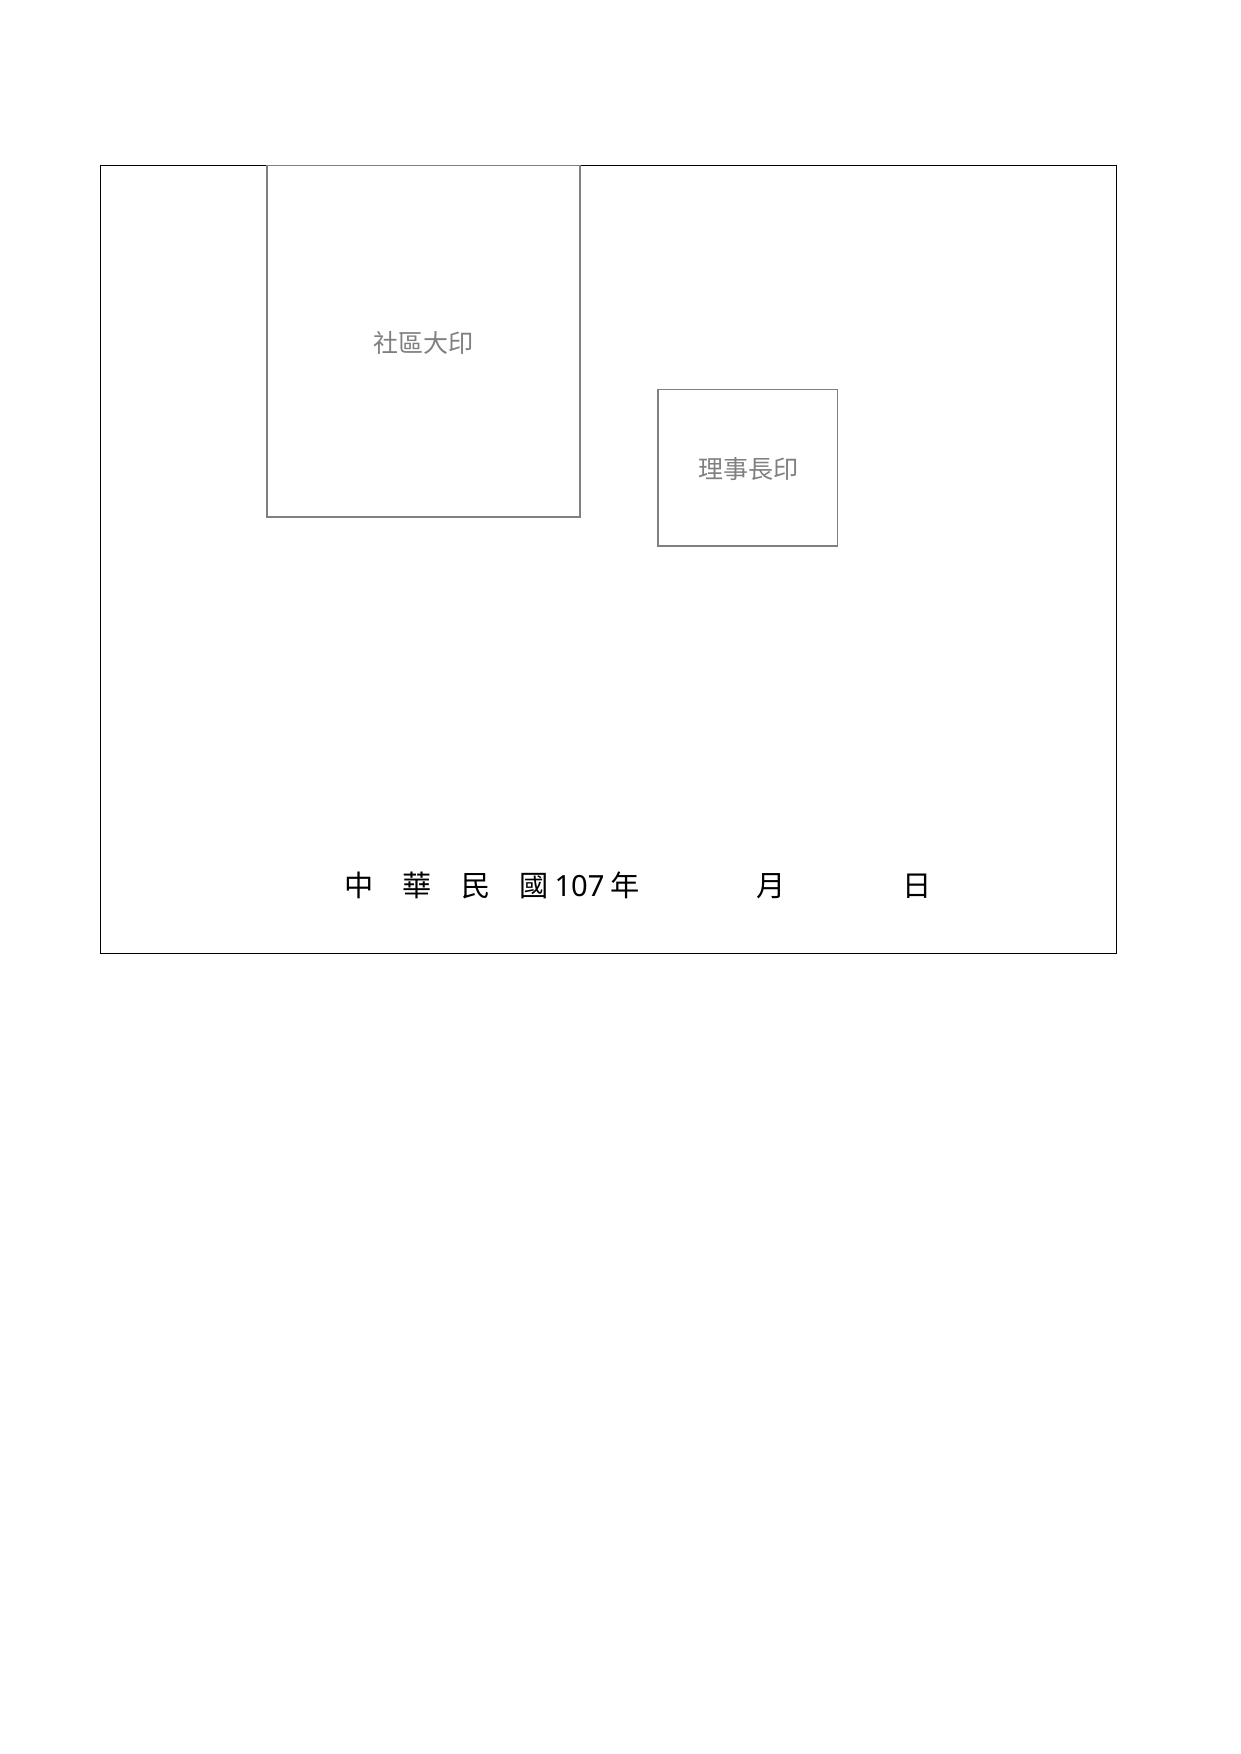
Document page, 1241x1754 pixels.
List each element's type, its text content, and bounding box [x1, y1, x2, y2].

table_cell 107年度彰化縣社區規劃師駐地輔導計畫 改善點未重複申請聲明書 本單位 ○○鄉（鎮、市）○○社區發展協會執行107年度彰化縣社區規劃師駐地輔導計畫-雇工購料，其申請執行雇工購料之施作範圍，絕無重複申請相關單位之補助計畫，特此聲明． 此致 彰化縣政府 中 華 民 國107年 月 日 [101, 166, 1116, 953]
